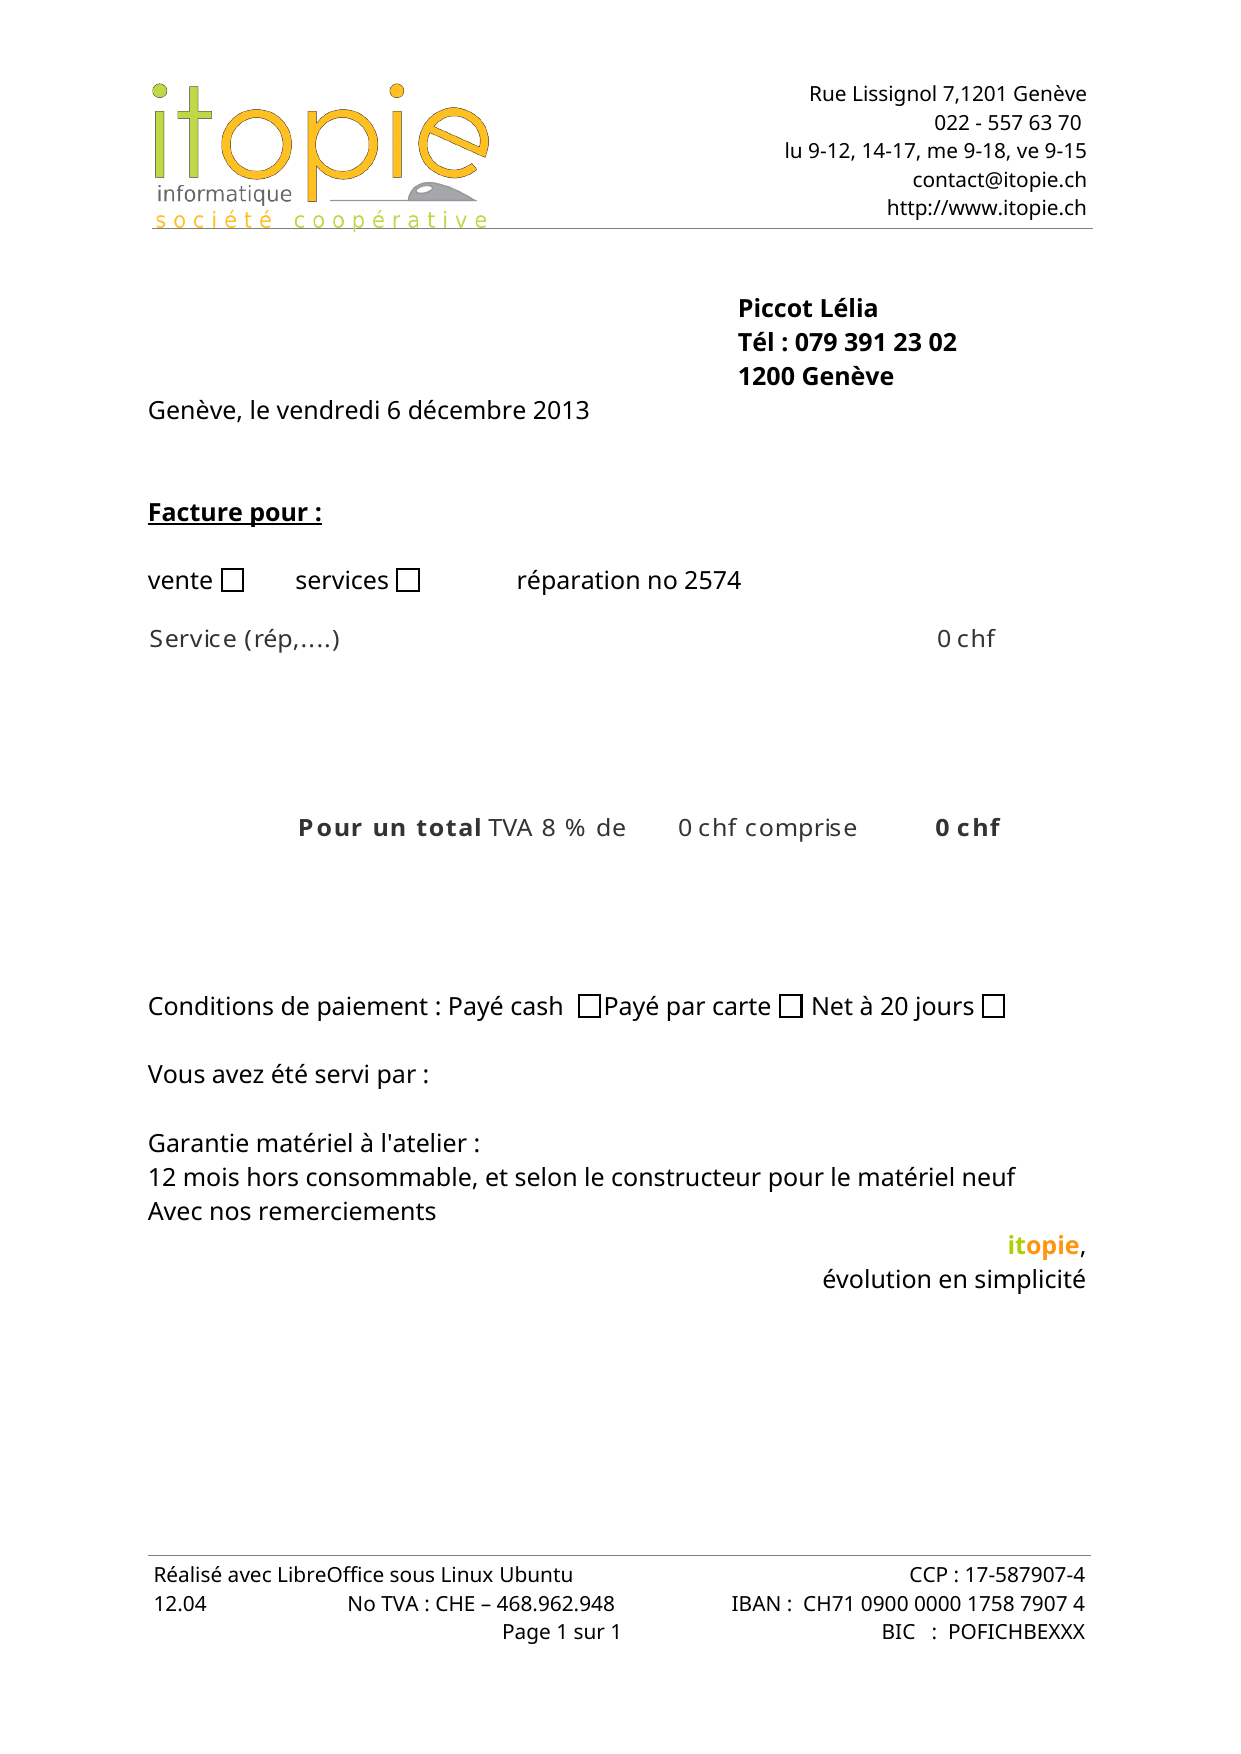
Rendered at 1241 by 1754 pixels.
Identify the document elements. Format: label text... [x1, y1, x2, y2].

text Genève, le vendredi 6 décembre 2013 [148, 392, 1093, 427]
text Vous avez été servi par : [148, 1057, 1093, 1091]
text Garantie matériel à l'atelier : [148, 1125, 1093, 1159]
text vente services réparation no 2574 [148, 563, 1093, 597]
text Conditions de paiement : Payé cash Payé par carte Net à 20 jours [148, 989, 1093, 1023]
text 12 mois hors consommable, et selon le constructeur pour le matériel neuf [148, 1159, 1093, 1193]
text itopie, [148, 1227, 1093, 1262]
text Avec nos remerciements [148, 1193, 1093, 1227]
text Tél : 079 391 23 02 [148, 324, 1093, 358]
picture [138, 72, 500, 244]
text évolution en simplicité [148, 1262, 1093, 1296]
text 1200 Genève [148, 358, 1093, 392]
text Facture pour : [148, 495, 1093, 529]
text Piccot Lélia [148, 290, 1093, 324]
